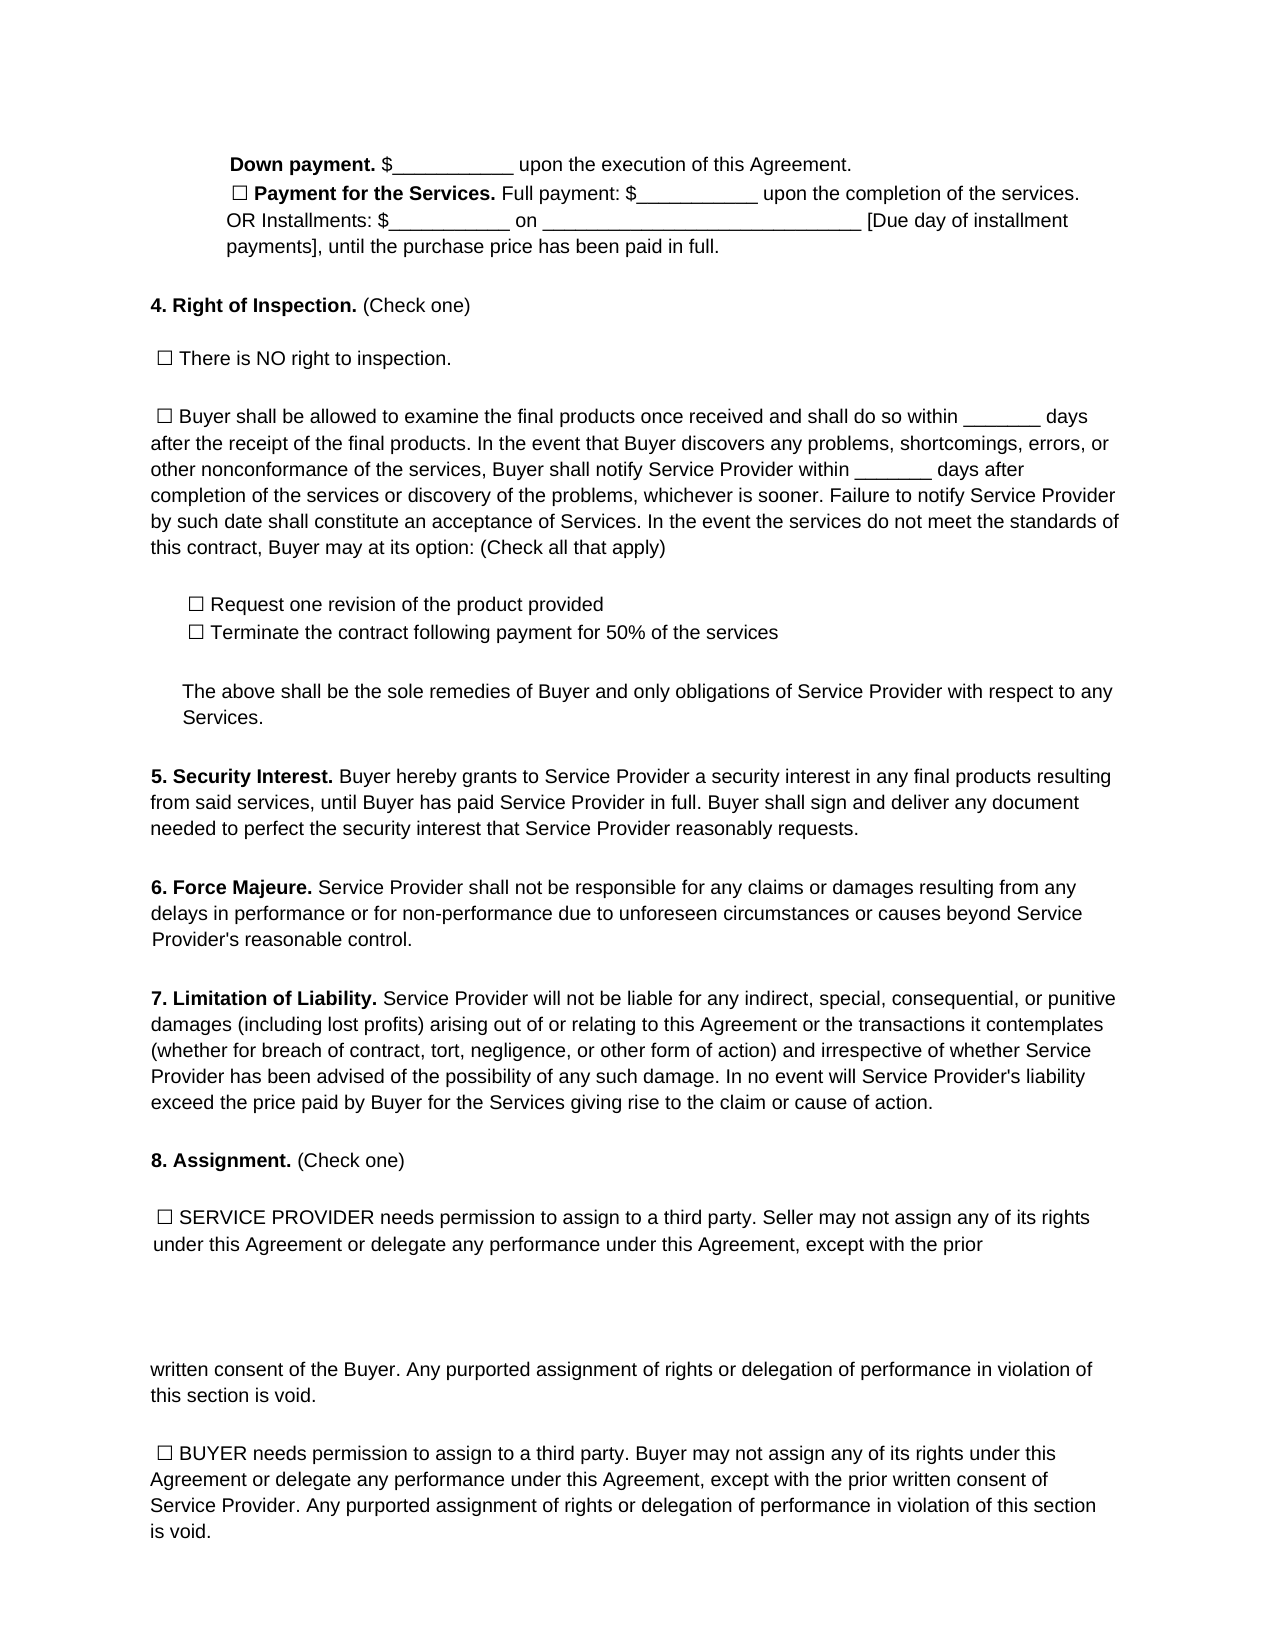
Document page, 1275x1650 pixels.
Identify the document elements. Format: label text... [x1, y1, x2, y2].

text 5. Security Interest. Buyer hereby grants to Service Provider a security interest in any final products resulting from said services, until Buyer has paid Service Provider in full. Buyer shall sign and deliver any document needed to perfect the security interest that Service Provider reasonably requests. [150, 765, 1120, 840]
text ☐ Buyer shall be allowed to examine the final products once received and shall do so within _______ days after the receipt of the final products. In the event that Buyer discovers any problems, shortcomings, errors, or other nonconformance of the services, Buyer shall notify Service Provider within _______ days after completion of the services or discovery of the problems, whichever is sooner. Failure to notify Service Provider by such date shall constitute an acceptance of Services. In the event the services do not meet the standards of this contract, Buyer may at its option: (Check all that apply) [150, 405, 1126, 558]
text ☐ There is NO right to inspection. [156, 347, 1126, 370]
text ☐ BUYER needs permission to assign to a third party. Buyer may not assign any of its rights under this Agreement or delegate any performance under this Agreement, except with the prior written consent of Service Provider. Any purported assignment of rights or delegation of performance in violation of this section is void. [150, 1441, 1104, 1543]
text ☐ Request one revision of the product provided [187, 593, 1126, 615]
text 8. Assignment. (Check one) [151, 1149, 1126, 1172]
text Down payment. $___________ upon the execution of this Agreement. [229, 153, 1009, 176]
text 7. Limitation of Liability. Service Provider will not be liable for any indirect, special, consequential, or punitive damages (including lost profits) arising out of or relating to this Agreement or the transactions it contemplates (whether for breach of contract, tort, negligence, or other form of action) and irrespective of whether Service Provider has been advised of the possibility of any such damage. In no event will Service Provider's liability exceed the price paid by Buyer for the Services giving rise to the claim or cause of action. [151, 986, 1123, 1113]
text ☐ Terminate the contract following payment for 50% of the services [187, 621, 1126, 643]
text written consent of the Buyer. Any purported assignment of rights or delegation of performance in violation of this section is void. [150, 1358, 1097, 1407]
text Provider's reasonable control. [152, 928, 1126, 951]
text 6. Force Majeure. Service Provider shall not be responsible for any claims or damages resulting from any delays in performance or for non-performance due to unforeseen circumstances or causes beyond Service [151, 876, 1087, 924]
text The above shall be the sole remedies of Buyer and only obligations of Service Provider with respect to any Services. [182, 680, 1121, 729]
text ☐ SERVICE PROVIDER needs permission to assign to a third party. Seller may not assign any of its rights under this Agreement or delegate any performance under this Agreement, except with the prior [153, 1206, 1097, 1256]
text ☐ Payment for the Services. Full payment: $___________ upon the completion of the services. OR Installments: $___________ on _____________________________ [Due day of installment payments], until the purchase price has been paid in full. [226, 182, 1087, 258]
text 4. Right of Inspection. (Check one) [150, 294, 1126, 316]
